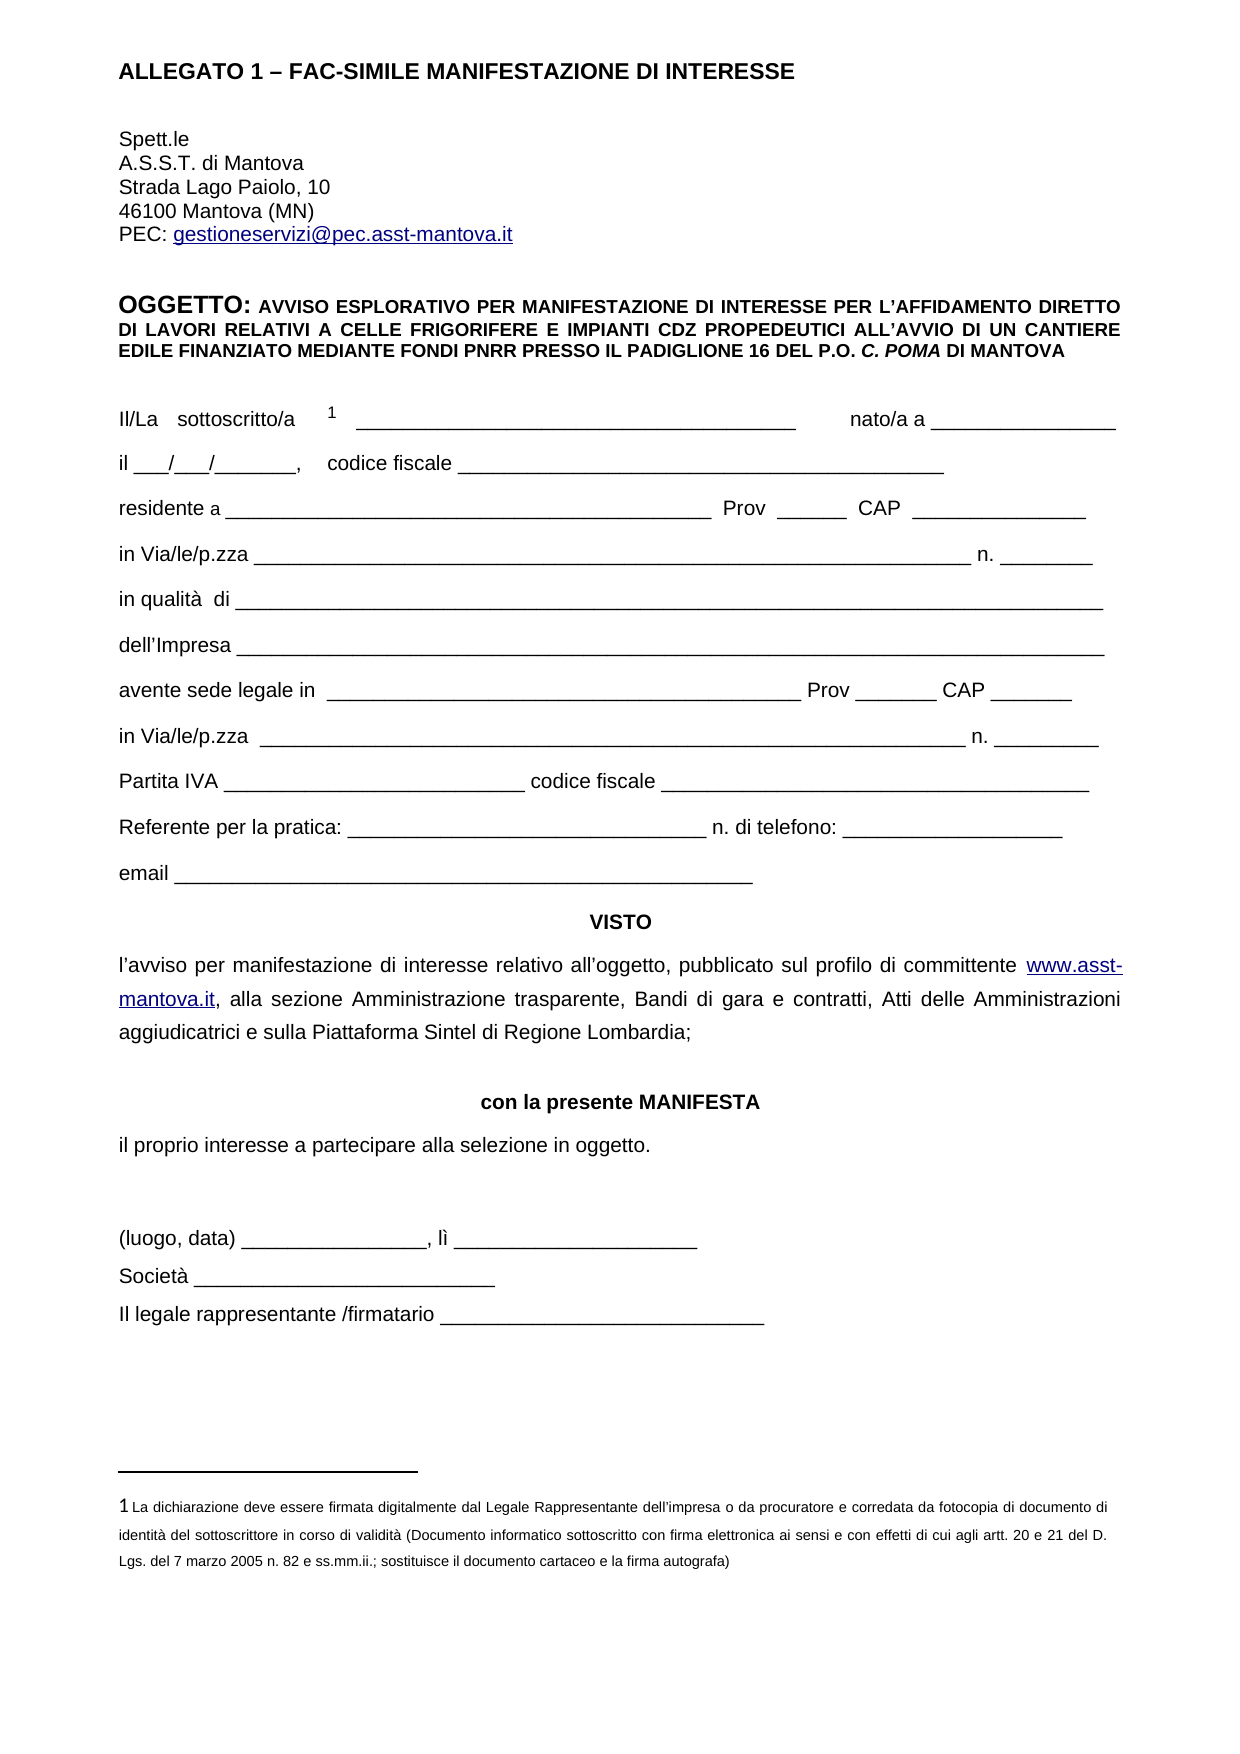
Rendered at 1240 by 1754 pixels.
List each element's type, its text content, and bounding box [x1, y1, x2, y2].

text email __________________________________________________ [119, 863, 1122, 884]
text PEC: gestioneservizi@pec.asst-mantova.it [119, 222, 1122, 246]
text A.S.S.T. di Mantova [119, 151, 1122, 174]
text Strada Lago Paiolo, 10 [119, 174, 1122, 198]
text Spett.le [119, 126, 1122, 150]
text il ___/___/_______, codice fiscale __________________________________________ [119, 453, 1122, 475]
text 46100 Mantova (MN) [119, 198, 1122, 222]
text Il legale rappresentante /firmatario ____________________________ [119, 1302, 1122, 1326]
text VISTO [118, 910, 1123, 934]
text l’avviso per manifestazione di interesse relativo all’oggetto, pubblicato sul profilo di committente www.asst-mantova.it, alla sezione Amministrazione trasparente, Bandi di gara e contratti, Atti delle Amministrazioni aggiudicatrici e sulla Piattaforma Sintel di Regione Lombardia; [119, 953, 1122, 1044]
text ALLEGATO 1 – FAC-SIMILE MANIFESTAZIONE DI INTERESSE [118, 58, 1123, 84]
text OGGETTO: AVVISO ESPLORATIVO PER MANIFESTAZIONE DI INTERESSE PER L’AFFIDAMENTO DIRETTO DI LAVORI RELATIVI A CELLE FRIGORIFERE E IMPIANTI CDZ PROPEDEUTICI ALL’AVVIO DI UN CANTIERE EDILE FINANZIATO MEDIANTE FONDI PNRR PRESSO IL PADIGLIONE 16 DEL P.O. C. POMA DI MANTOVA [118, 289, 1122, 361]
text avente sede legale in _________________________________________ Prov _______ CAP _______ [119, 681, 1122, 702]
text (luogo, data) ________________, lì _____________________ [119, 1226, 1122, 1249]
text in Via/le/p.zza _____________________________________________________________ n. _________ [119, 726, 1122, 748]
text residente a __________________________________________ Prov ______ CAP _______________ [119, 499, 1122, 520]
text in Via/le/p.zza ______________________________________________________________ n. ________ [119, 544, 1122, 566]
text il proprio interesse a partecipare alla selezione in oggetto. [119, 1133, 1122, 1157]
list La dichiarazione deve essere firmata digitalmente dal Legale Rappresentante dell’impresa o da procuratore e corredata da fotocopia di documento di identità del sottoscrittore in corso di validità (Documento informatico sottoscritto con firma elettronica ai sensi e con effetti di cui agli artt. 20 e 21 del D. Lgs. del 7 marzo 2005 n. 82 e ss.mm.ii.; sostituisce il documento cartaceo e la firma autografa) [118, 1492, 1110, 1569]
text con la presente MANIFESTA [118, 1090, 1123, 1114]
text in qualità di ___________________________________________________________________________ [119, 590, 1122, 611]
text dell’Impresa ___________________________________________________________________________ [119, 635, 1122, 657]
text Società __________________________ [119, 1263, 1122, 1287]
text Referente per la pratica: _______________________________ n. di telefono: ___________________ [119, 817, 1122, 839]
text Il/La sottoscritto/a 1 ______________________________________ nato/a a ________________ [119, 406, 1122, 432]
text Partita IVA __________________________ codice fiscale _____________________________________ [119, 772, 1122, 793]
